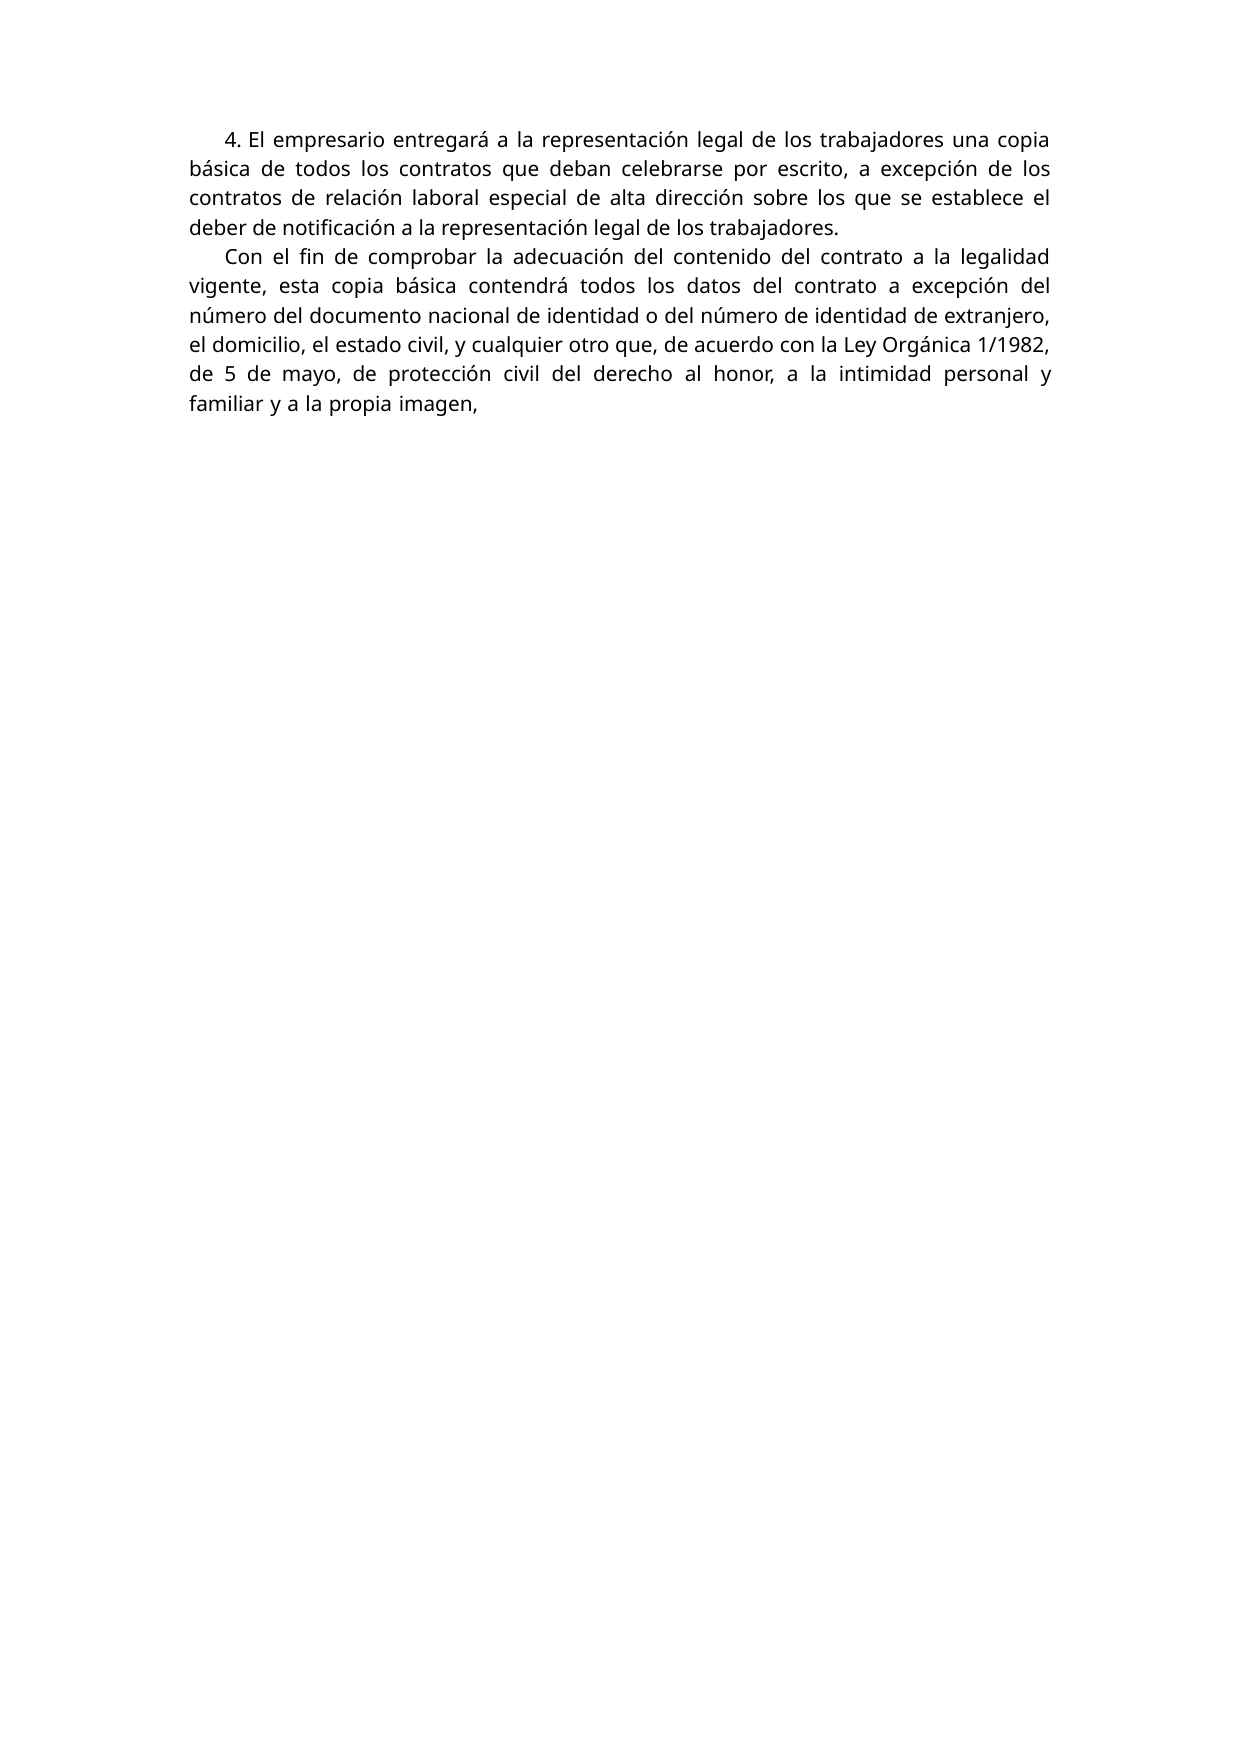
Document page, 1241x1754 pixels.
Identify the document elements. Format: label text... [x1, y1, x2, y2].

list El empresario entregará a la representación legal de los trabajadores una copia básica de todos los contratos que deban celebrarse por escrito, a excepción de los contratos de relación laboral especial de alta dirección sobre los que se establece el deber de notificación a la representación legal de los trabajadores. [189, 125, 1051, 241]
text Con el fin de comprobar la adecuación del contenido del contrato a la legalidad vigente, esta copia básica contendrá todos los datos del contrato a excepción del número del documento nacional de identidad o del número de identidad de extranjero, el domicilio, el estado civil, y cualquier otro que, de acuerdo con la Ley Orgánica 1/1982, de 5 de mayo, de protección civil del derecho al honor, a la intimidad personal y familiar y a la propia imagen, [189, 242, 1051, 417]
